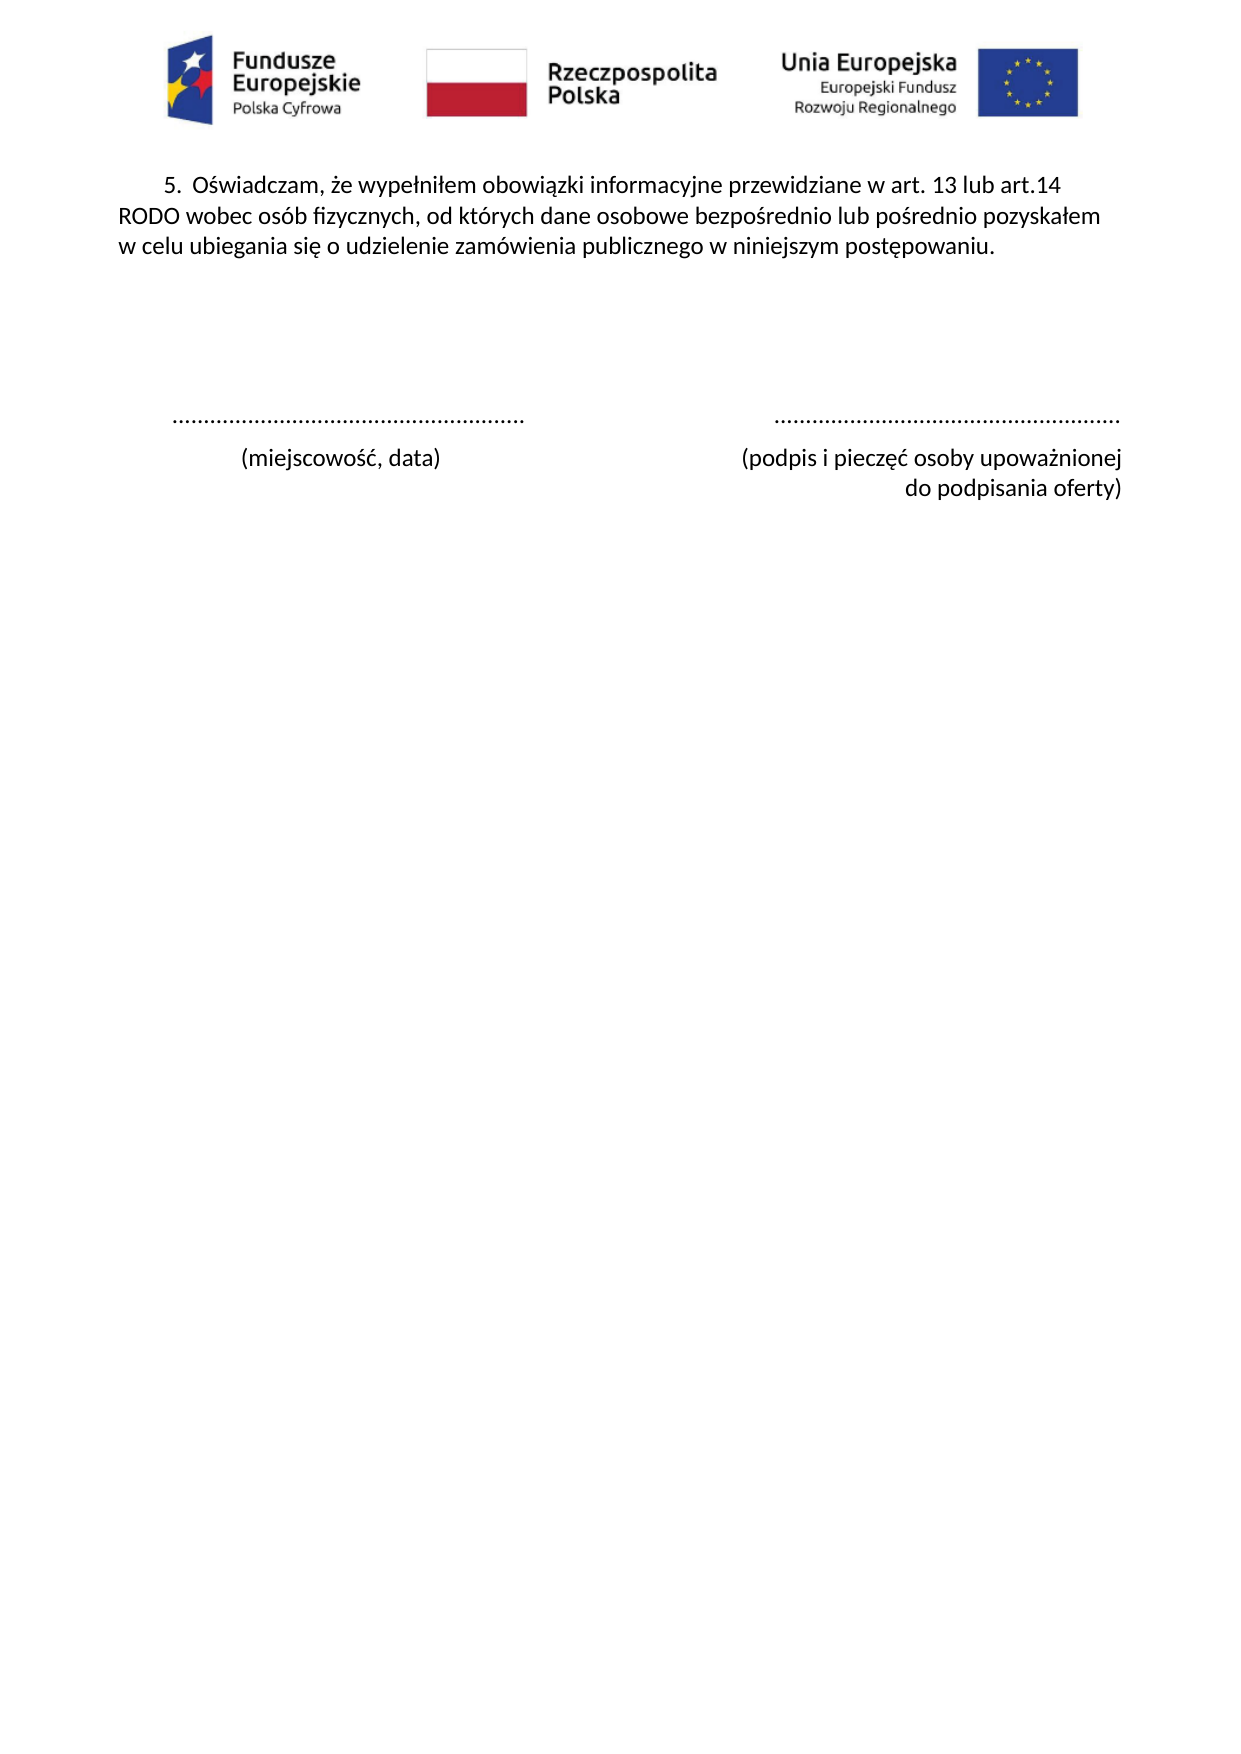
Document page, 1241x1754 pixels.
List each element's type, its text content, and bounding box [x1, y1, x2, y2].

text (miejscowość, data) (podpis i pieczęć osoby upoważnionej do podpisania oferty) [133, 442, 1122, 503]
list Oświadczam, że wypełniłem obowiązki informacyjne przewidziane w art. 13 lub art.14 RODO wobec osób fizycznych, od których dane osobowe bezpośrednio lub pośrednio pozyskałem w celu ubiegania się o udzielenie zamówienia publicznego w niniejszym postępowaniu. [118, 118, 1122, 261]
text ........................................................ ....................................................... [148, 399, 1122, 430]
